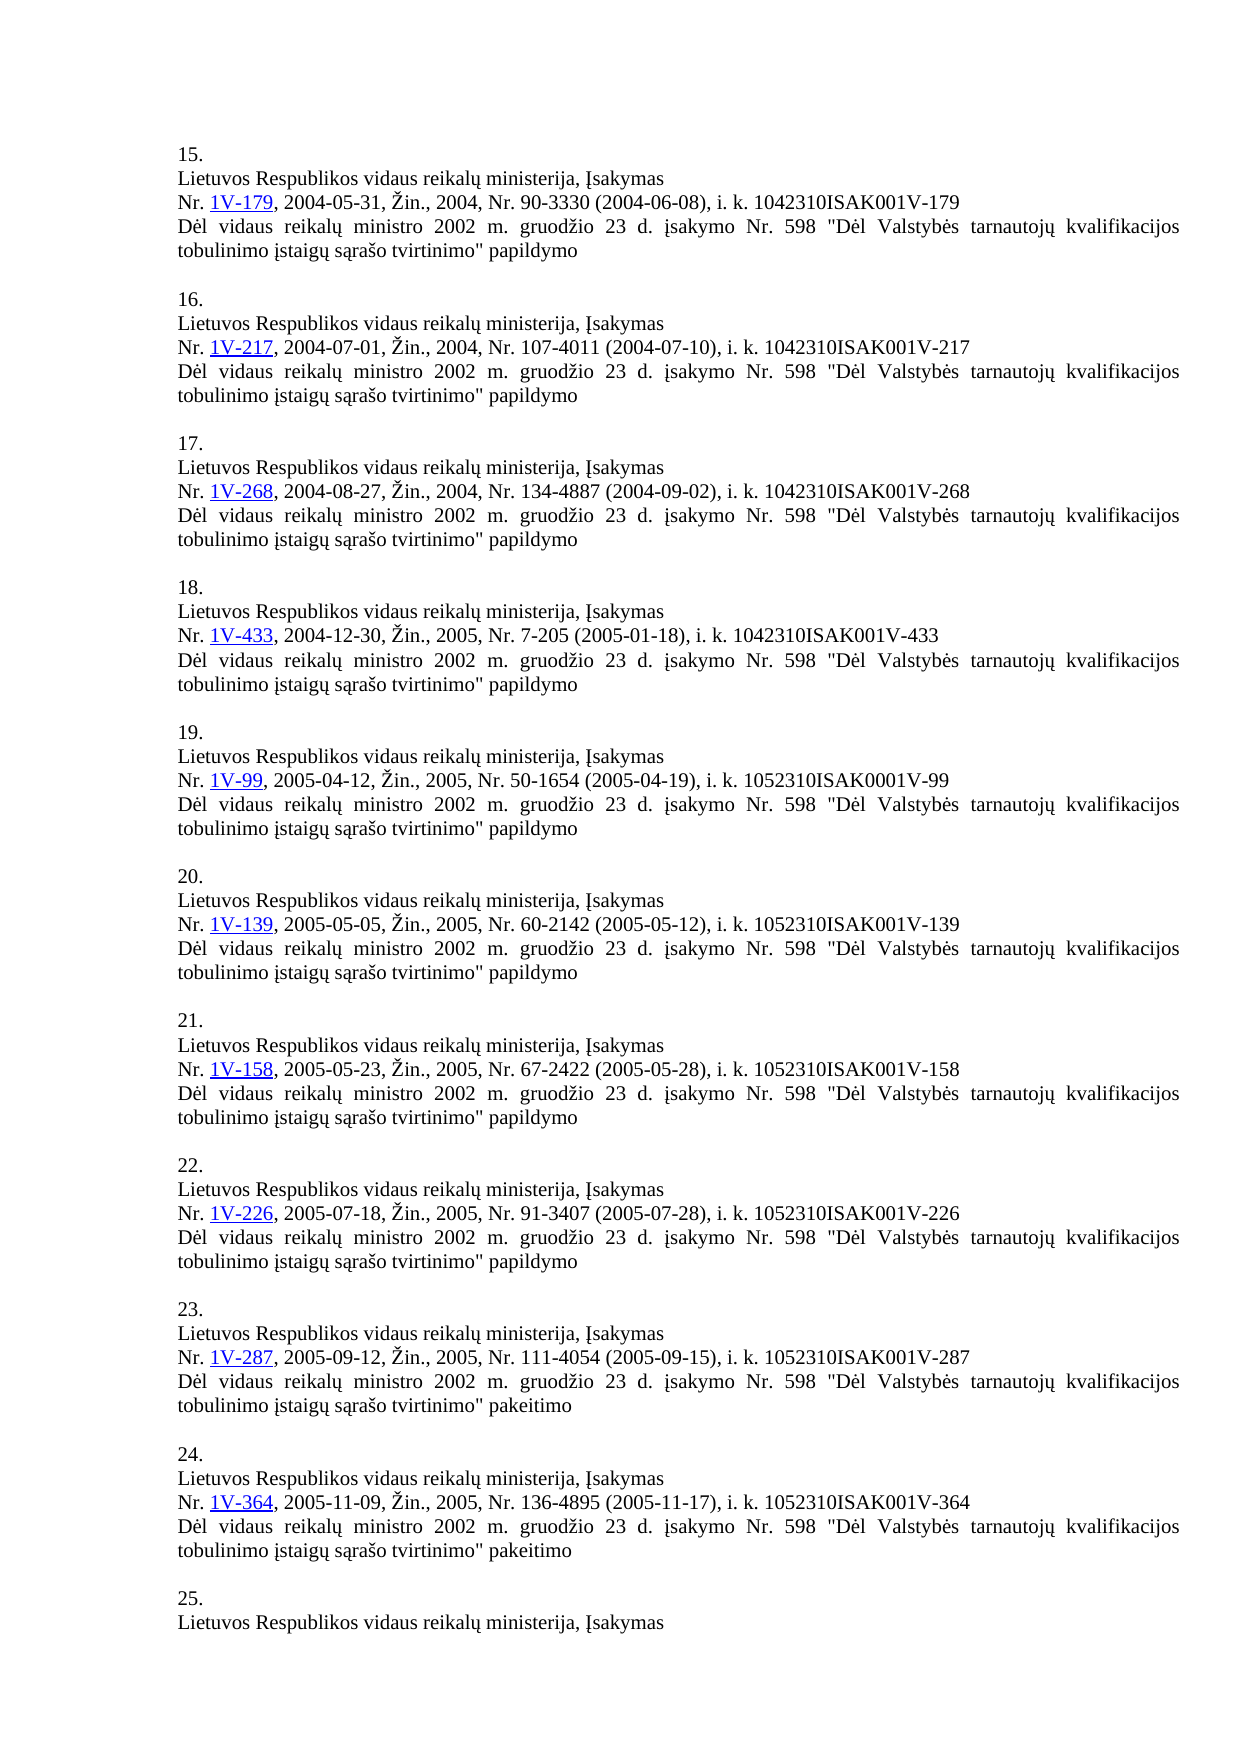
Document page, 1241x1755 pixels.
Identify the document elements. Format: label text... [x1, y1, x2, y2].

text 18. [177, 575, 1181, 599]
text 25. [177, 1586, 1181, 1610]
text 19. [177, 720, 1181, 744]
text Nr. 1V-226, 2005-07-18, Žin., 2005, Nr. 91-3407 (2005-07-28), i. k. 1052310ISAK001V-226 [177, 1201, 1181, 1225]
text Dėl vidaus reikalų ministro 2002 m. gruodžio 23 d. įsakymo Nr. 598 "Dėl Valstybės tarnautojų kvalifikacijos tobulinimo įstaigų sąrašo tvirtinimo" pakeitimo [177, 1369, 1181, 1417]
text Dėl vidaus reikalų ministro 2002 m. gruodžio 23 d. įsakymo Nr. 598 "Dėl Valstybės tarnautojų kvalifikacijos tobulinimo įstaigų sąrašo tvirtinimo" papildymo [177, 647, 1181, 696]
text Dėl vidaus reikalų ministro 2002 m. gruodžio 23 d. įsakymo Nr. 598 "Dėl Valstybės tarnautojų kvalifikacijos tobulinimo įstaigų sąrašo tvirtinimo" papildymo [177, 214, 1181, 262]
text Lietuvos Respublikos vidaus reikalų ministerija, Įsakymas [177, 1032, 1181, 1057]
text Lietuvos Respublikos vidaus reikalų ministerija, Įsakymas [177, 311, 1181, 335]
text Lietuvos Respublikos vidaus reikalų ministerija, Įsakymas [177, 166, 1181, 190]
text Lietuvos Respublikos vidaus reikalų ministerija, Įsakymas [177, 888, 1181, 912]
text Nr. 1V-287, 2005-09-12, Žin., 2005, Nr. 111-4054 (2005-09-15), i. k. 1052310ISAK001V-287 [177, 1345, 1181, 1369]
text Nr. 1V-99, 2005-04-12, Žin., 2005, Nr. 50-1654 (2005-04-19), i. k. 1052310ISAK0001V-99 [177, 768, 1181, 792]
text Lietuvos Respublikos vidaus reikalų ministerija, Įsakymas [177, 1610, 1181, 1634]
text Dėl vidaus reikalų ministro 2002 m. gruodžio 23 d. įsakymo Nr. 598 "Dėl Valstybės tarnautojų kvalifikacijos tobulinimo įstaigų sąrašo tvirtinimo" papildymo [177, 792, 1181, 840]
text 16. [177, 287, 1181, 311]
text 21. [177, 1008, 1181, 1032]
text Lietuvos Respublikos vidaus reikalų ministerija, Įsakymas [177, 599, 1181, 623]
text Nr. 1V-364, 2005-11-09, Žin., 2005, Nr. 136-4895 (2005-11-17), i. k. 1052310ISAK001V-364 [177, 1490, 1181, 1514]
text 22. [177, 1153, 1181, 1177]
text Nr. 1V-433, 2004-12-30, Žin., 2005, Nr. 7-205 (2005-01-18), i. k. 1042310ISAK001V-433 [177, 623, 1181, 647]
text Lietuvos Respublikos vidaus reikalų ministerija, Įsakymas [177, 1177, 1181, 1201]
text 15. [177, 142, 1181, 166]
text Lietuvos Respublikos vidaus reikalų ministerija, Įsakymas [177, 1466, 1181, 1490]
text Lietuvos Respublikos vidaus reikalų ministerija, Įsakymas [177, 455, 1181, 479]
text 20. [177, 864, 1181, 888]
text Lietuvos Respublikos vidaus reikalų ministerija, Įsakymas [177, 744, 1181, 768]
text Nr. 1V-268, 2004-08-27, Žin., 2004, Nr. 134-4887 (2004-09-02), i. k. 1042310ISAK001V-268 [177, 479, 1181, 503]
text Dėl vidaus reikalų ministro 2002 m. gruodžio 23 d. įsakymo Nr. 598 "Dėl Valstybės tarnautojų kvalifikacijos tobulinimo įstaigų sąrašo tvirtinimo" pakeitimo [177, 1514, 1181, 1562]
text Dėl vidaus reikalų ministro 2002 m. gruodžio 23 d. įsakymo Nr. 598 "Dėl Valstybės tarnautojų kvalifikacijos tobulinimo įstaigų sąrašo tvirtinimo" papildymo [177, 1225, 1181, 1273]
text Dėl vidaus reikalų ministro 2002 m. gruodžio 23 d. įsakymo Nr. 598 "Dėl Valstybės tarnautojų kvalifikacijos tobulinimo įstaigų sąrašo tvirtinimo" papildymo [177, 359, 1181, 407]
text Dėl vidaus reikalų ministro 2002 m. gruodžio 23 d. įsakymo Nr. 598 "Dėl Valstybės tarnautojų kvalifikacijos tobulinimo įstaigų sąrašo tvirtinimo" papildymo [177, 1081, 1181, 1129]
text Nr. 1V-217, 2004-07-01, Žin., 2004, Nr. 107-4011 (2004-07-10), i. k. 1042310ISAK001V-217 [177, 335, 1181, 359]
text 23. [177, 1297, 1181, 1321]
text 17. [177, 431, 1181, 455]
text Nr. 1V-139, 2005-05-05, Žin., 2005, Nr. 60-2142 (2005-05-12), i. k. 1052310ISAK001V-139 [177, 912, 1181, 936]
text 24. [177, 1442, 1181, 1466]
text Lietuvos Respublikos vidaus reikalų ministerija, Įsakymas [177, 1321, 1181, 1345]
text Nr. 1V-158, 2005-05-23, Žin., 2005, Nr. 67-2422 (2005-05-28), i. k. 1052310ISAK001V-158 [177, 1057, 1181, 1081]
text Dėl vidaus reikalų ministro 2002 m. gruodžio 23 d. įsakymo Nr. 598 "Dėl Valstybės tarnautojų kvalifikacijos tobulinimo įstaigų sąrašo tvirtinimo" papildymo [177, 503, 1181, 551]
text Nr. 1V-179, 2004-05-31, Žin., 2004, Nr. 90-3330 (2004-06-08), i. k. 1042310ISAK001V-179 [177, 190, 1181, 214]
text Dėl vidaus reikalų ministro 2002 m. gruodžio 23 d. įsakymo Nr. 598 "Dėl Valstybės tarnautojų kvalifikacijos tobulinimo įstaigų sąrašo tvirtinimo" papildymo [177, 936, 1181, 984]
